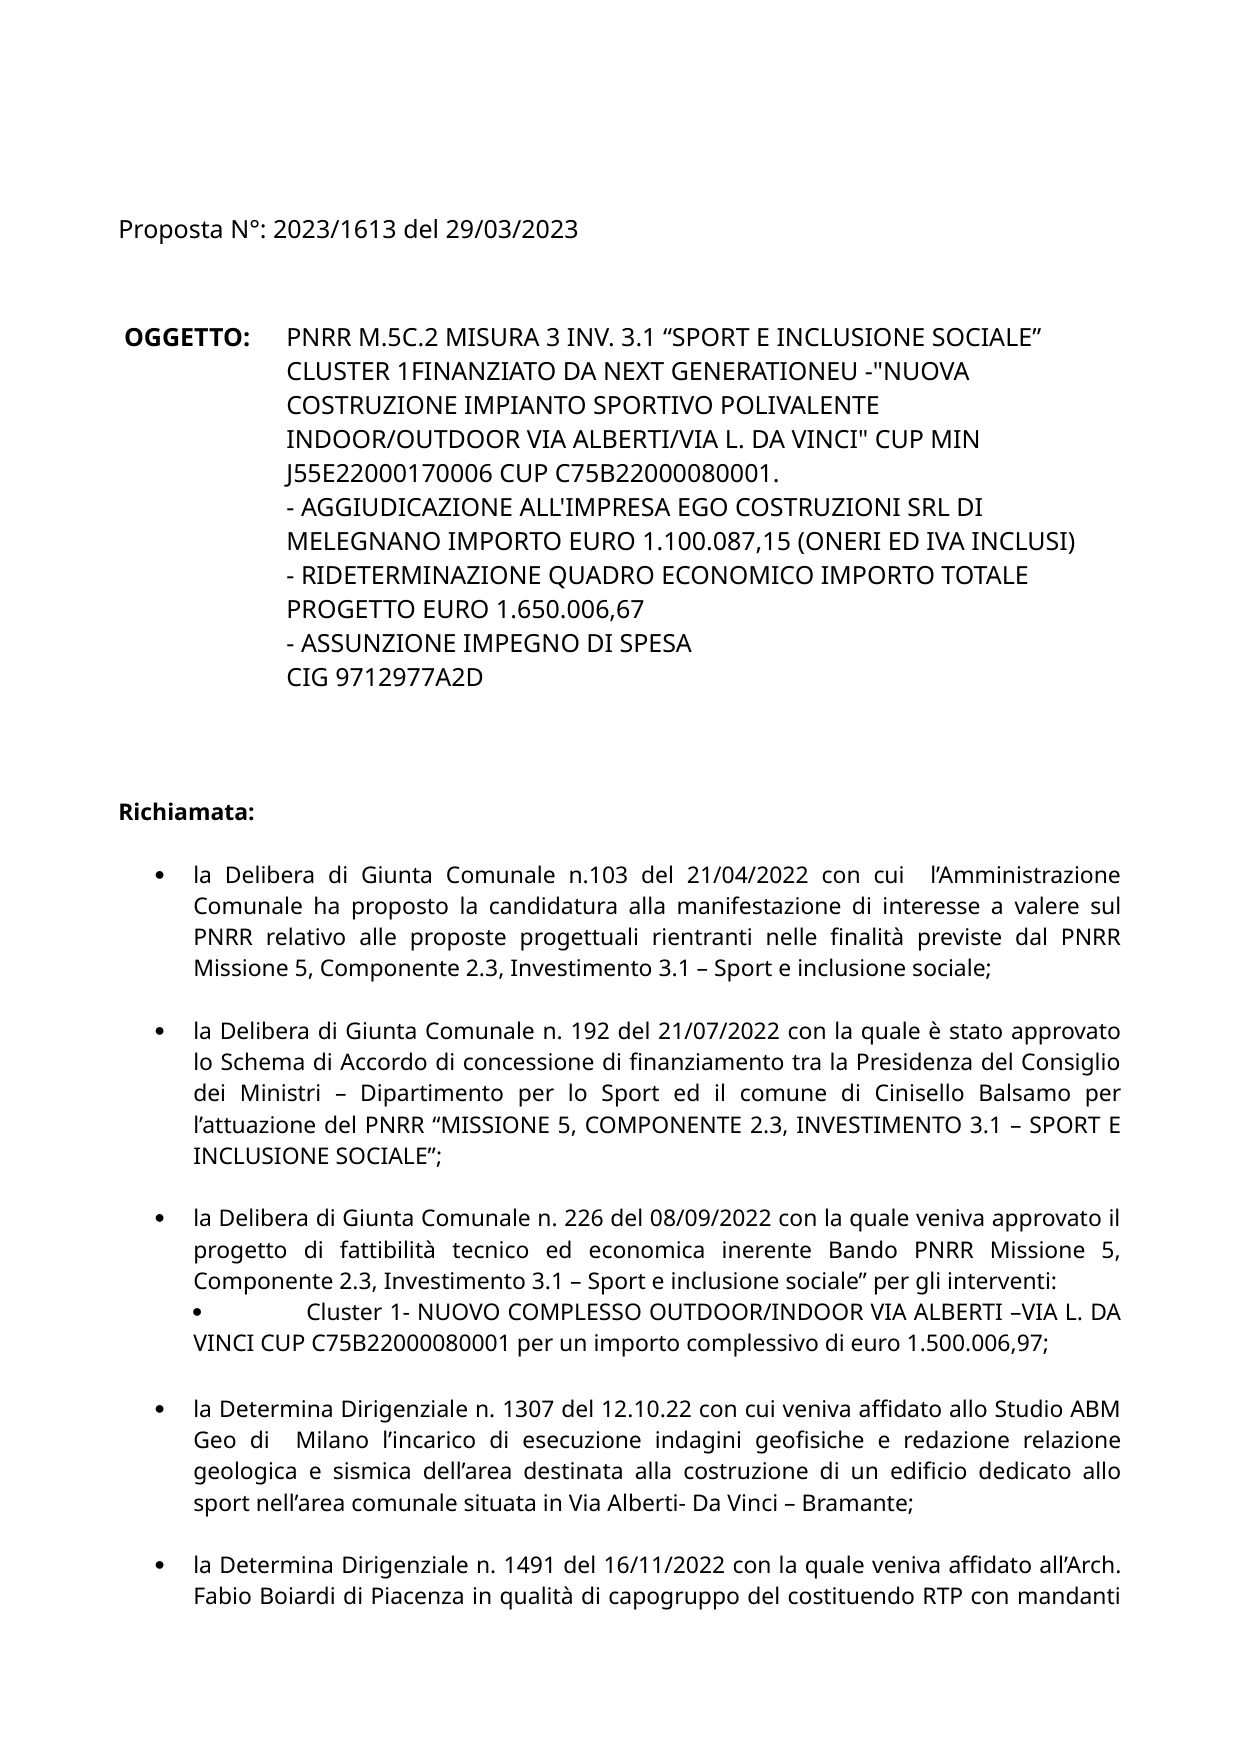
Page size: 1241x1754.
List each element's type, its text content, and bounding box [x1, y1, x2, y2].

list la Determina Dirigenziale n. 1307 del 12.10.22 con cui veniva affidato allo Studio ABM Geo di Milano l’incarico di esecuzione indagini geofisiche e redazione relazione geologica e sismica dell’area destinata alla costruzione di un edificio dedicato allo sport nell’area comunale situata in Via Alberti- Da Vinci – Bramante; [156, 1393, 1122, 1518]
list Richiamata: [118, 796, 1122, 827]
table_header PNRR M.5C.2 MISURA 3 INV. 3.1 “SPORT E INCLUSIONE SOCIALE” CLUSTER 1FINANZIATO DA NEXT GENERATIONEU -"NUOVA COSTRUZIONE IMPIANTO SPORTIVO POLIVALENTE INDOOR/OUTDOOR VIA ALBERTI/VIA L. DA VINCI" CUP MIN J55E22000170006 CUP C75B22000080001. - AGGIUDICAZIONE ALL'IMPRESA EGO COSTRUZIONI SRL DI MELEGNANO IMPORTO EURO 1.100.087,15 (ONERI ED IVA INCLUSI) - RIDETERMINAZIONE QUADRO ECONOMICO IMPORTO TOTALE PROGETTO EURO 1.650.006,67 - ASSUNZIONE IMPEGNO DI SPESA CIG 9712977A2D [281, 314, 1123, 699]
list Cluster 1- NUOVO COMPLESSO OUTDOOR/INDOOR VIA ALBERTI –VIA L. DA VINCI CUP C75B22000080001 per un importo complessivo di euro 1.500.006,97; [193, 1296, 1122, 1359]
list la Delibera di Giunta Comunale n.103 del 21/04/2022 con cui l’Amministrazione Comunale ha proposto la candidatura alla manifestazione di interesse a valere sul PNRR relativo alle proposte progettuali rientranti nelle finalità previste dal PNRR Missione 5, Componente 2.3, Investimento 3.1 – Sport e inclusione sociale; [156, 859, 1122, 984]
text Proposta N°: 2023/1613 del 29/03/2023 [118, 211, 1122, 245]
table_header OGGETTO: [118, 314, 281, 699]
list la Delibera di Giunta Comunale n. 192 del 21/07/2022 con la quale è stato approvato lo Schema di Accordo di concessione di finanziamento tra la Presidenza del Consiglio dei Ministri – Dipartimento per lo Sport ed il comune di Cinisello Balsamo per l’attuazione del PNRR “MISSIONE 5, COMPONENTE 2.3, INVESTIMENTO 3.1 – SPORT E INCLUSIONE SOCIALE”; [156, 1015, 1122, 1171]
list la Determina Dirigenziale n. 1491 del 16/11/2022 con la quale veniva affidato all’Arch. Fabio Boiardi di Piacenza in qualità di capogruppo del costituendo RTP con mandanti [156, 1549, 1122, 1611]
list la Delibera di Giunta Comunale n. 226 del 08/09/2022 con la quale veniva approvato il progetto di fattibilità tecnico ed economica inerente Bando PNRR Missione 5, Componente 2.3, Investimento 3.1 – Sport e inclusione sociale” per gli interventi: [156, 1202, 1122, 1296]
